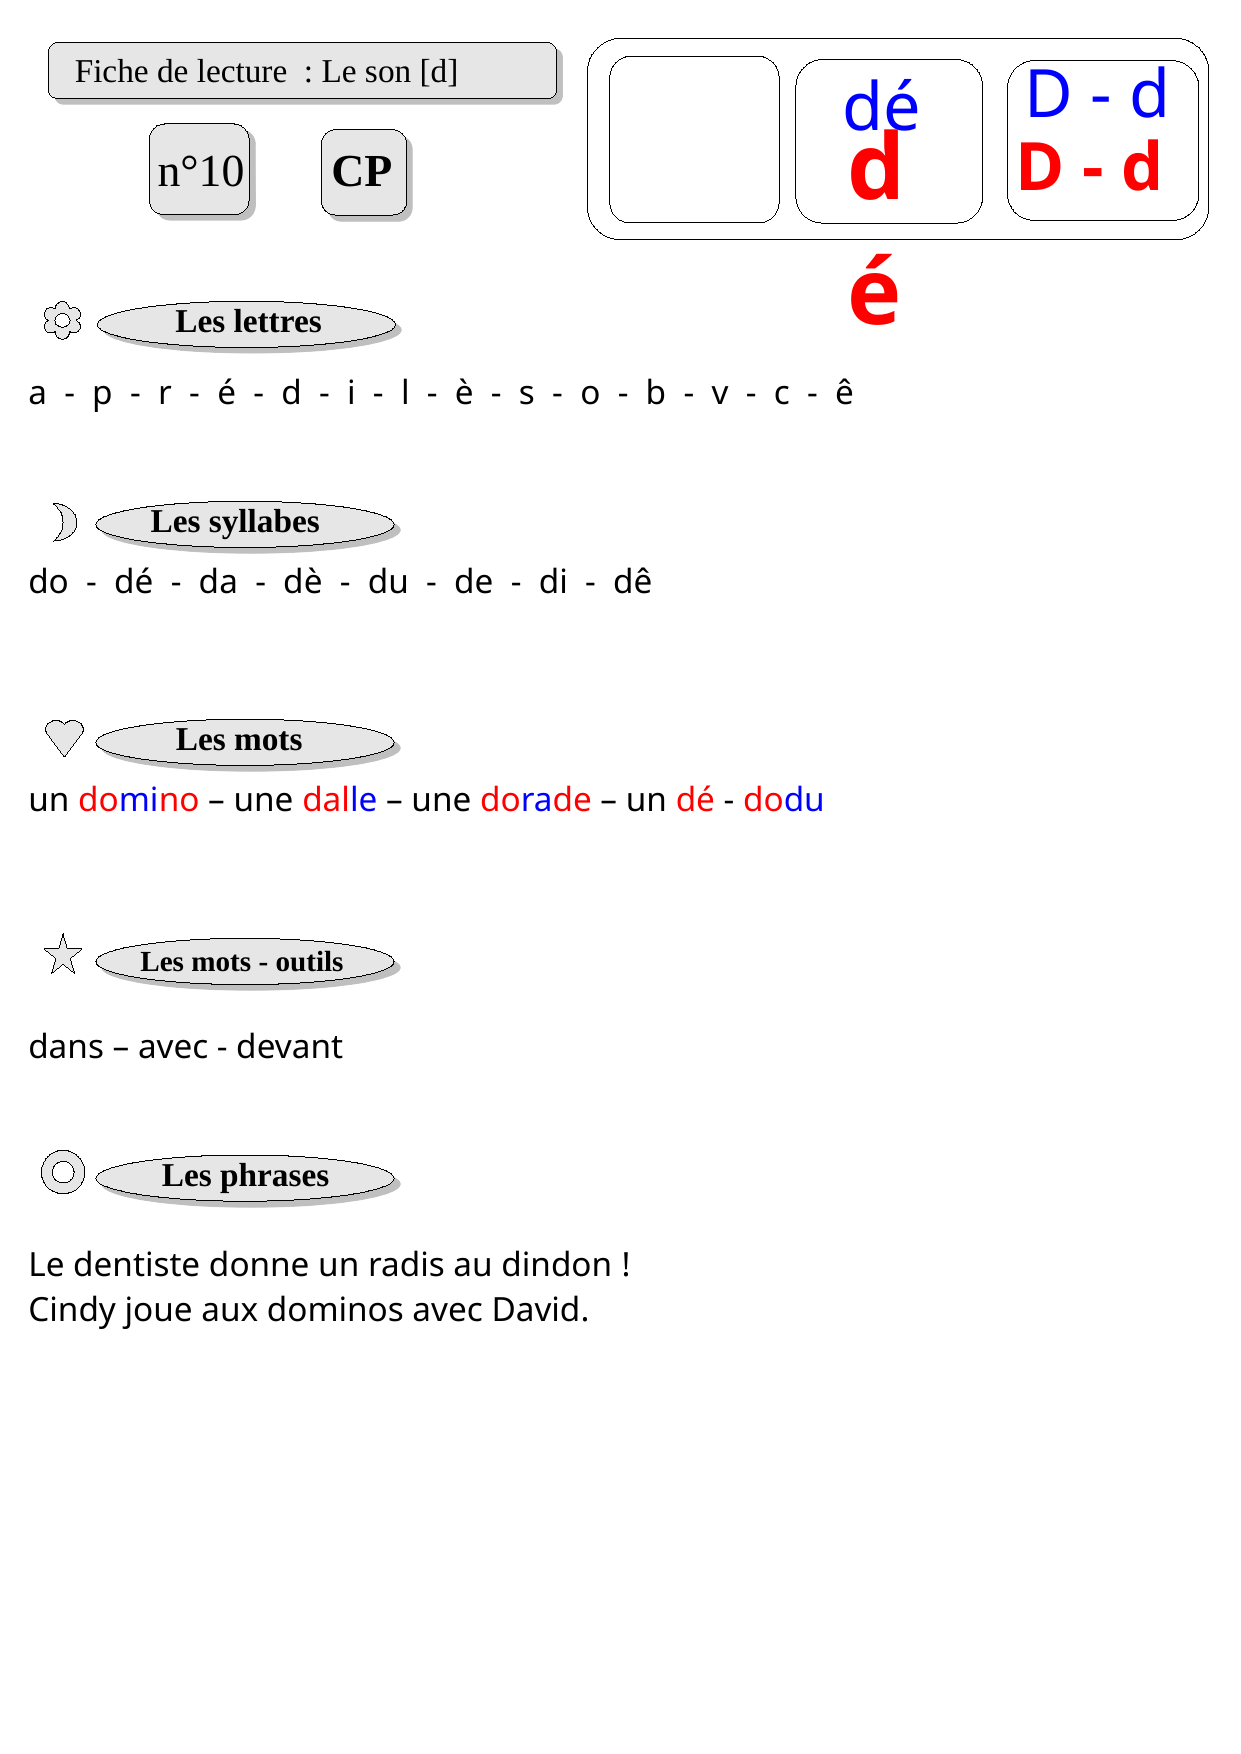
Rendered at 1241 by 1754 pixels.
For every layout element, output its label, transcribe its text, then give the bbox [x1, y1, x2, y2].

text do - dé - da - dè - du - de - di - dê [28, 558, 1221, 603]
text dans – avec - devant [28, 1022, 1221, 1068]
text un domino – une dalle – une dorade – un dé - dodu [28, 776, 1221, 821]
text Le dentiste donne un radis au dindon ! [28, 1240, 1221, 1286]
text Cindy joue aux dominos avec David. [28, 1286, 1221, 1331]
text a - p - r - é - d - i - l - è - s - o - b - v - c - ê [28, 369, 1221, 414]
